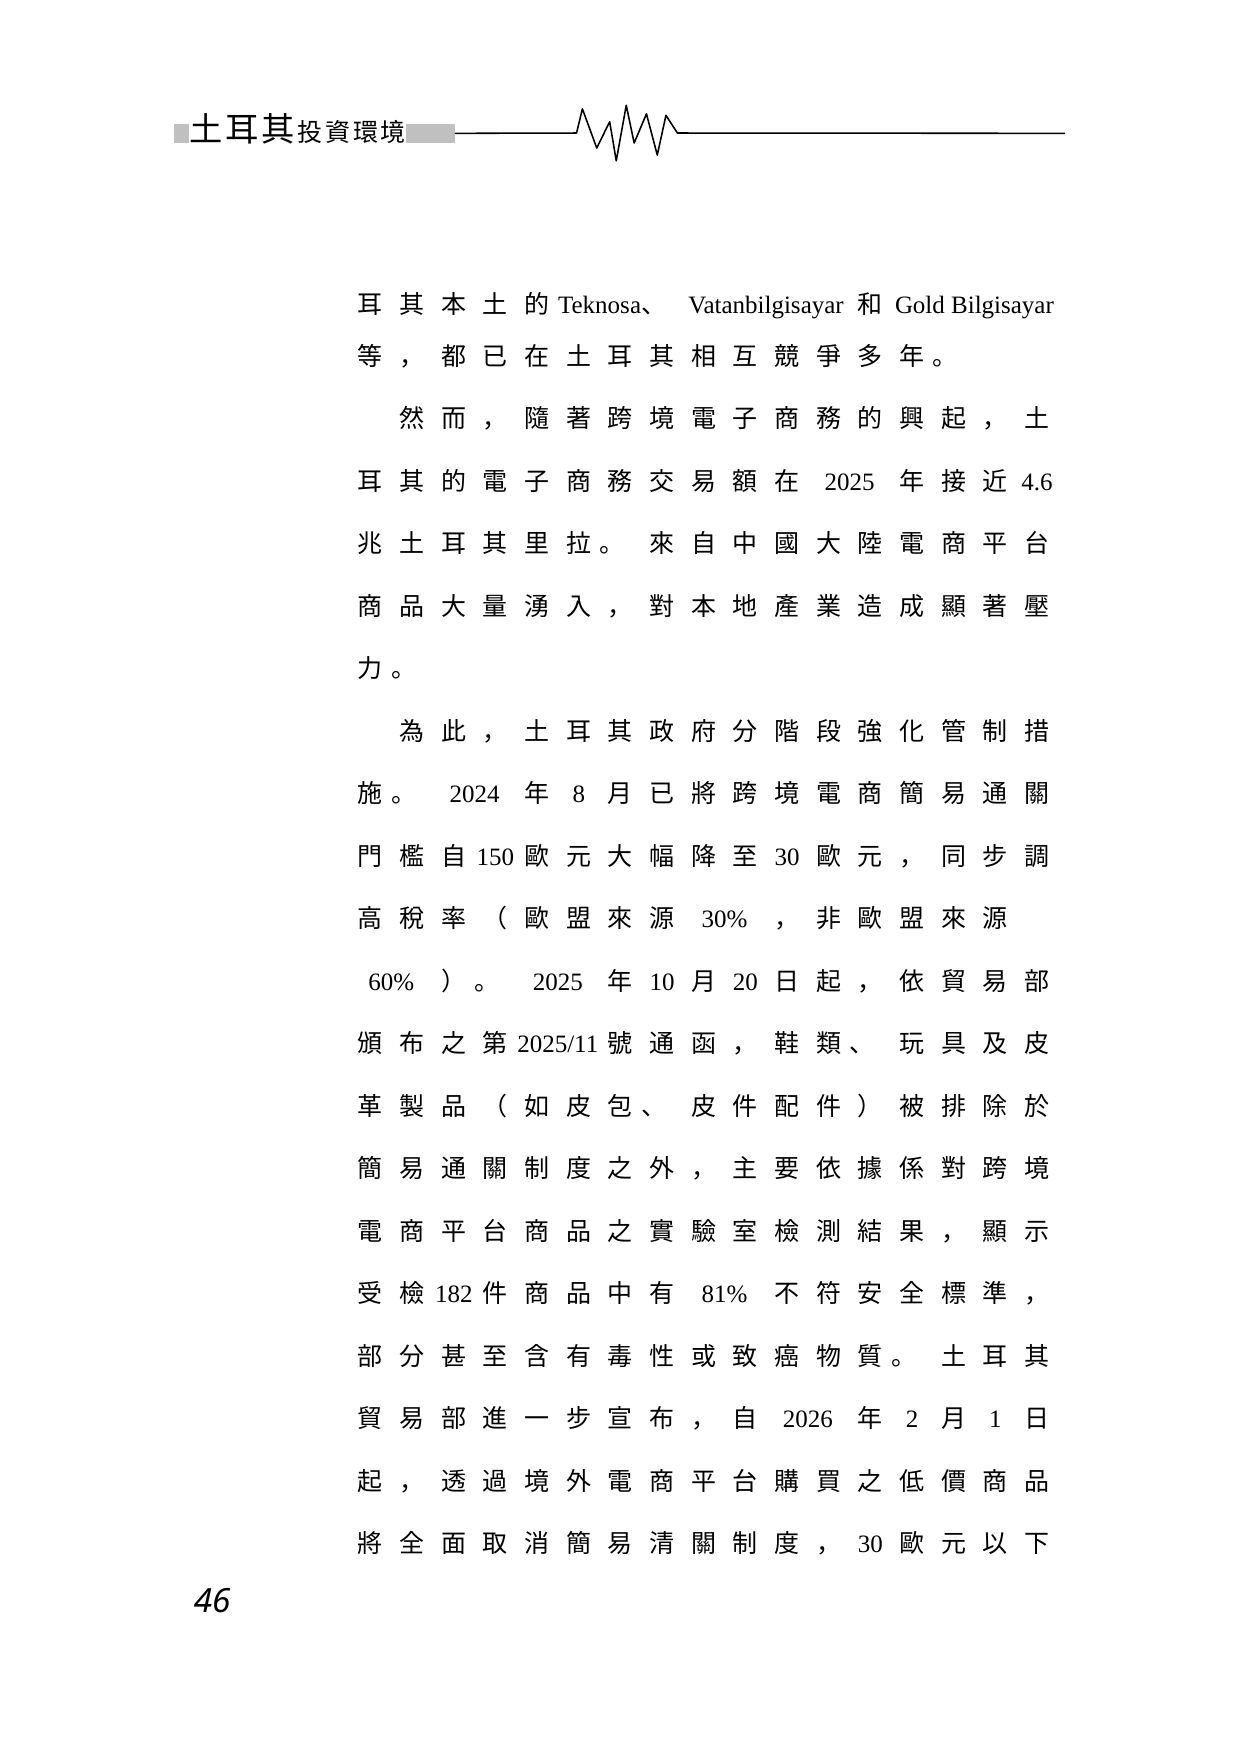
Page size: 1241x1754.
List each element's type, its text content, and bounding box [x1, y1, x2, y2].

text 為此，土耳其政府分階段強化管制措施。2024年8月已將跨境電商簡易通關門檻自150歐元大幅降至30歐元，同步調高稅率（歐盟來源30%，非歐盟來源60%）。2025年10月20日起，依貿易部頒布之第2025/11號通函，鞋類、玩具及皮革製品（如皮包、皮件配件）被排除於簡易通關制度之外，主要依據係對跨境電商平台商品之實驗室檢測結果，顯示受檢182件商品中有81%不符安全標準，部分甚至含有毒性或致癌物質。土耳其貿易部進一步宣布，自2026年2月1日起，透過境外電商平台購買之低價商品將全面取消簡易清關制度，30歐元以下 [330, 688, 1058, 1563]
text 然而，隨著跨境電子商務的興起，土耳其的電子商務交易額在2025年接近4.6兆土耳其里拉。來自中國大陸電商平台商品大量湧入，對本地產業造成顯著壓力。 [330, 375, 1058, 688]
text 耳其本土的Teknosa、Vatanbilgisayar和Gold Bilgisayar等，都已在土耳其相互競爭多年。 [330, 250, 1058, 375]
